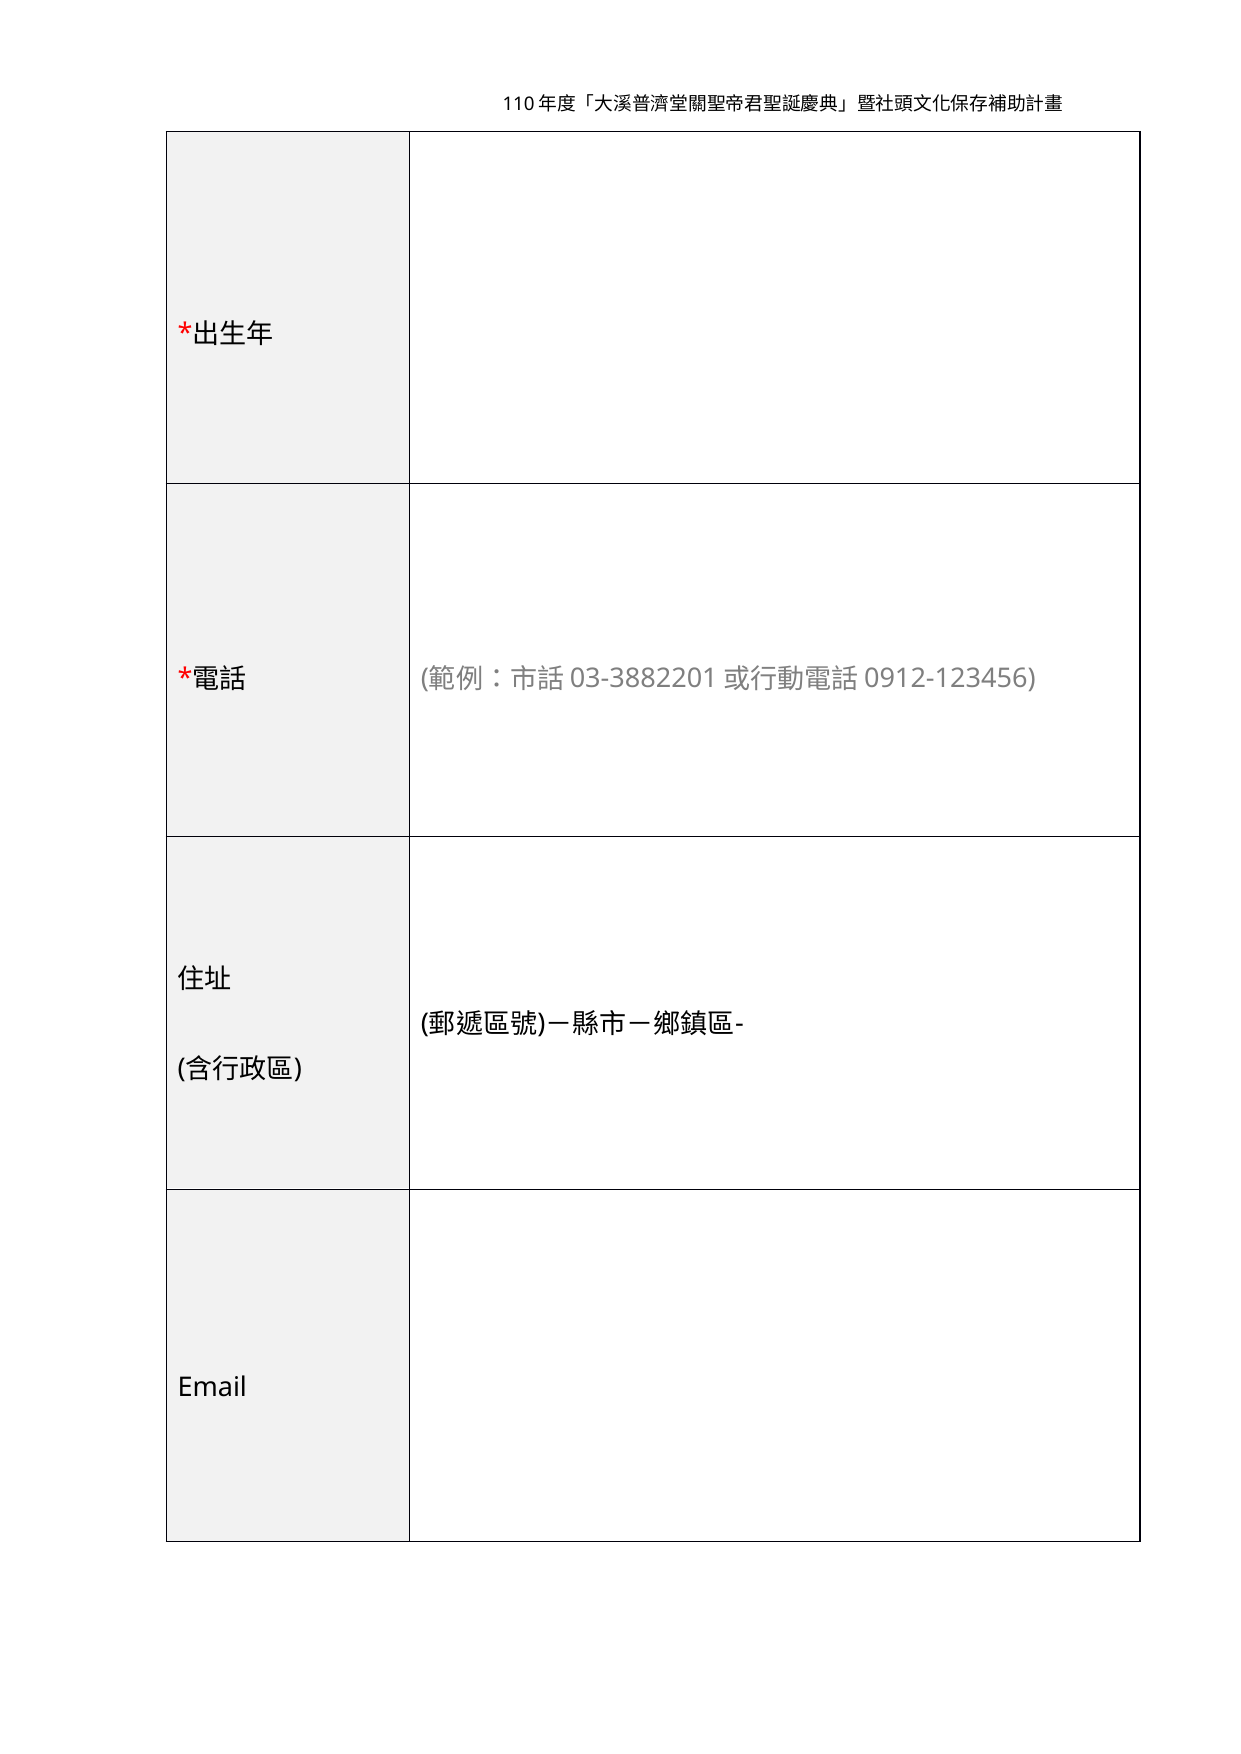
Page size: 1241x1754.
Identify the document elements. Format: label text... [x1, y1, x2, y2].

table_cell *出生年 [167, 132, 409, 483]
table_cell Email [167, 1190, 409, 1541]
table_cell [410, 132, 1139, 483]
table_cell [410, 1190, 1139, 1541]
table_cell *電話 [167, 484, 409, 836]
table_cell (範例：市話03-3882201或行動電話0912-123456) [410, 484, 1139, 836]
table_cell 住址 (含行政區) [167, 837, 409, 1188]
table_cell (郵遞區號)－縣市－鄉鎮區- [410, 837, 1139, 1188]
